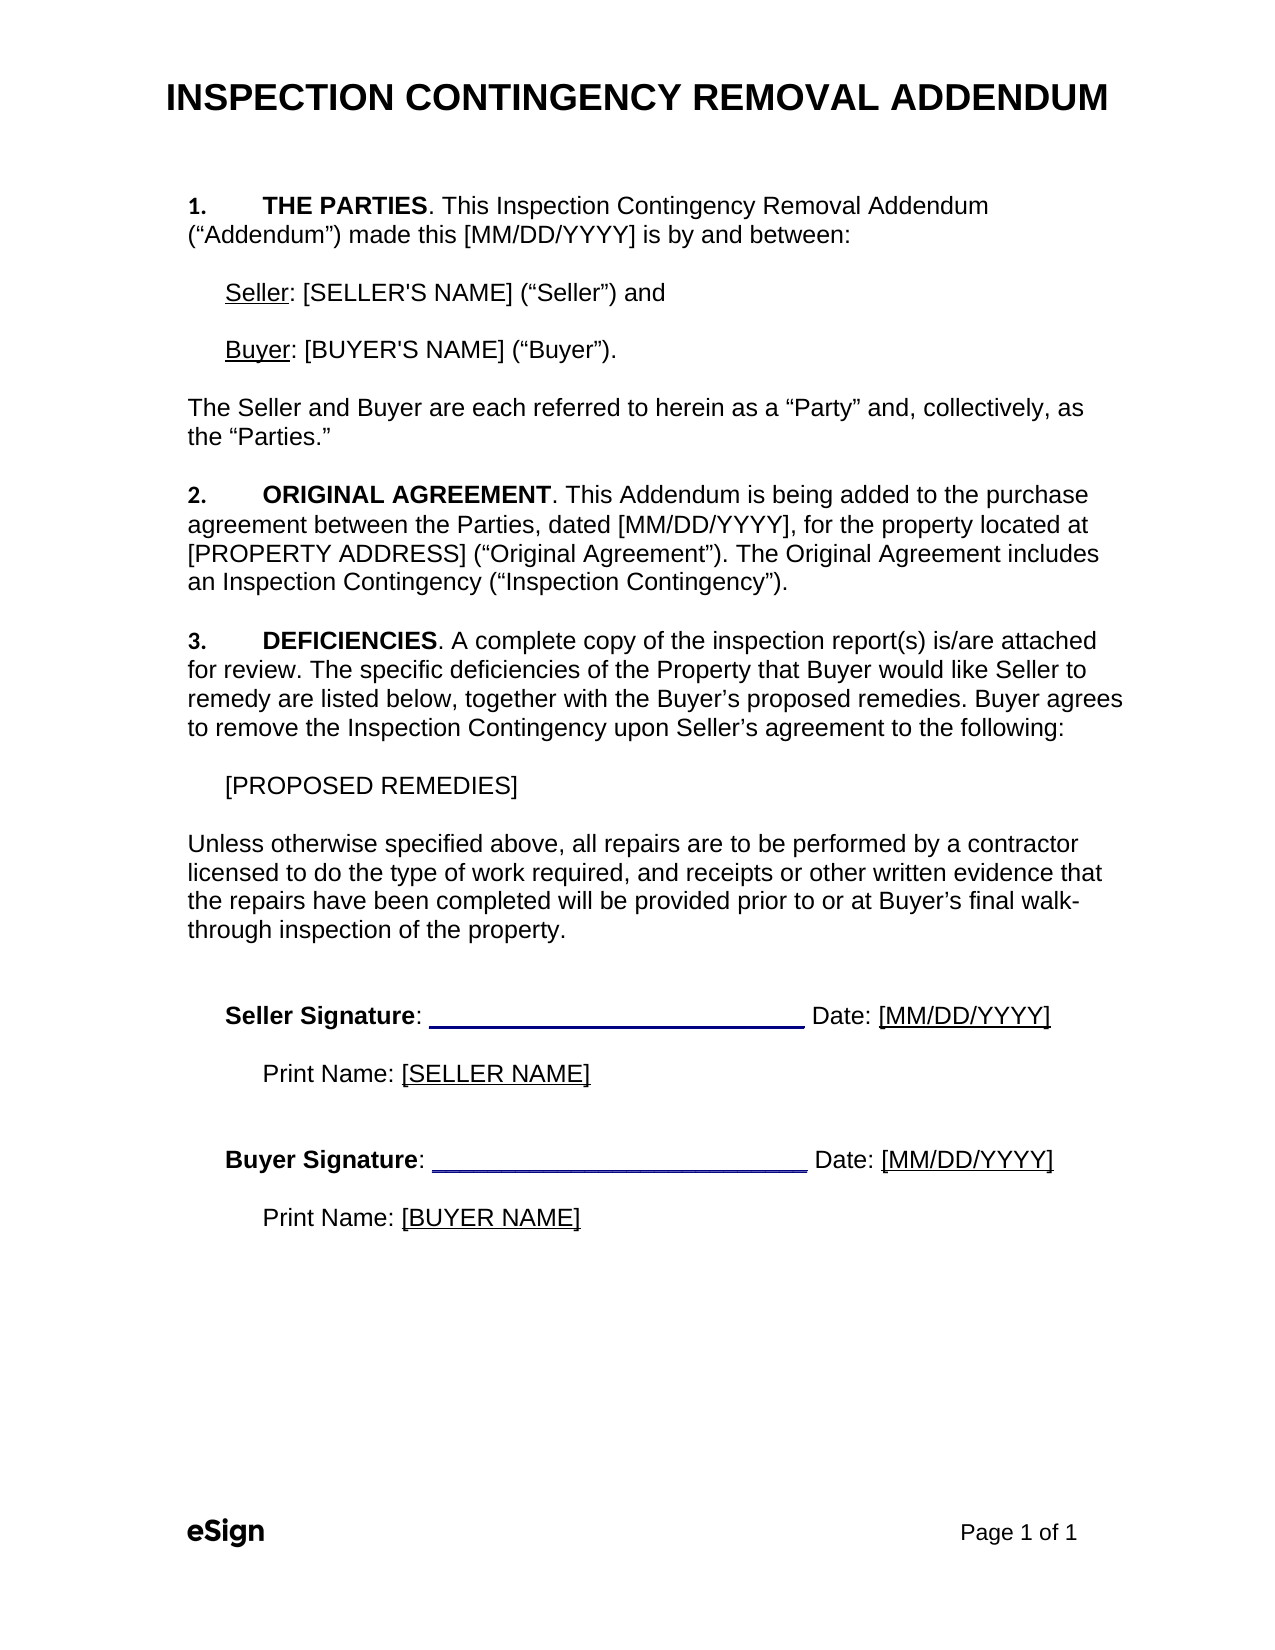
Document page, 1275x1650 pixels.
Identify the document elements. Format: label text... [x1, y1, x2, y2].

subtitle Print Name: [SELLER NAME] [262, 1059, 1125, 1088]
list THE PARTIES. This Inspection Contingency Removal Addendum (“Addendum”) made this [MM/DD/YYYY] is by and between: [187, 190, 1125, 249]
list Seller: [SELLER'S NAME] (“Seller”) and [225, 278, 1125, 307]
list DEFICIENCIES. A complete copy of the inspection report(s) is/are attached for review. The specific deficiencies of the Property that Buyer would like Seller to remedy are listed below, together with the Buyer’s proposed remedies. Buyer agrees to remove the Inspection Contingency upon Seller’s agreement to the following: [187, 625, 1125, 742]
list The Seller and Buyer are each referred to herein as a “Party” and, collectively, as the “Parties.” [187, 393, 1125, 451]
subtitle Seller Signature: ___________________________ Date: [MM/DD/YYYY] [225, 1001, 1125, 1030]
text INSPECTION CONTINGENCY REMOVAL ADDENDUM [150, 75, 1125, 118]
text Unless otherwise specified above, all repairs are to be performed by a contractor licensed to do the type of work required, and receipts or other written evidence that the repairs have been completed will be provided prior to or at Buyer’s final walk-through inspection of the property. [187, 829, 1125, 944]
subtitle Print Name: [BUYER NAME] [262, 1203, 1125, 1231]
list ORIGINAL AGREEMENT. This Addendum is being added to the purchase agreement between the Parties, dated [MM/DD/YYYY], for the property located at [PROPERTY ADDRESS] (“Original Agreement”). The Original Agreement includes an Inspection Contingency (“Inspection Contingency”). [187, 479, 1125, 596]
subtitle Buyer Signature: ___________________________ Date: [MM/DD/YYYY] [225, 1145, 1125, 1174]
list Buyer: [BUYER'S NAME] (“Buyer”). [225, 336, 1125, 364]
text [PROPOSED REMEDIES] [225, 771, 1125, 800]
